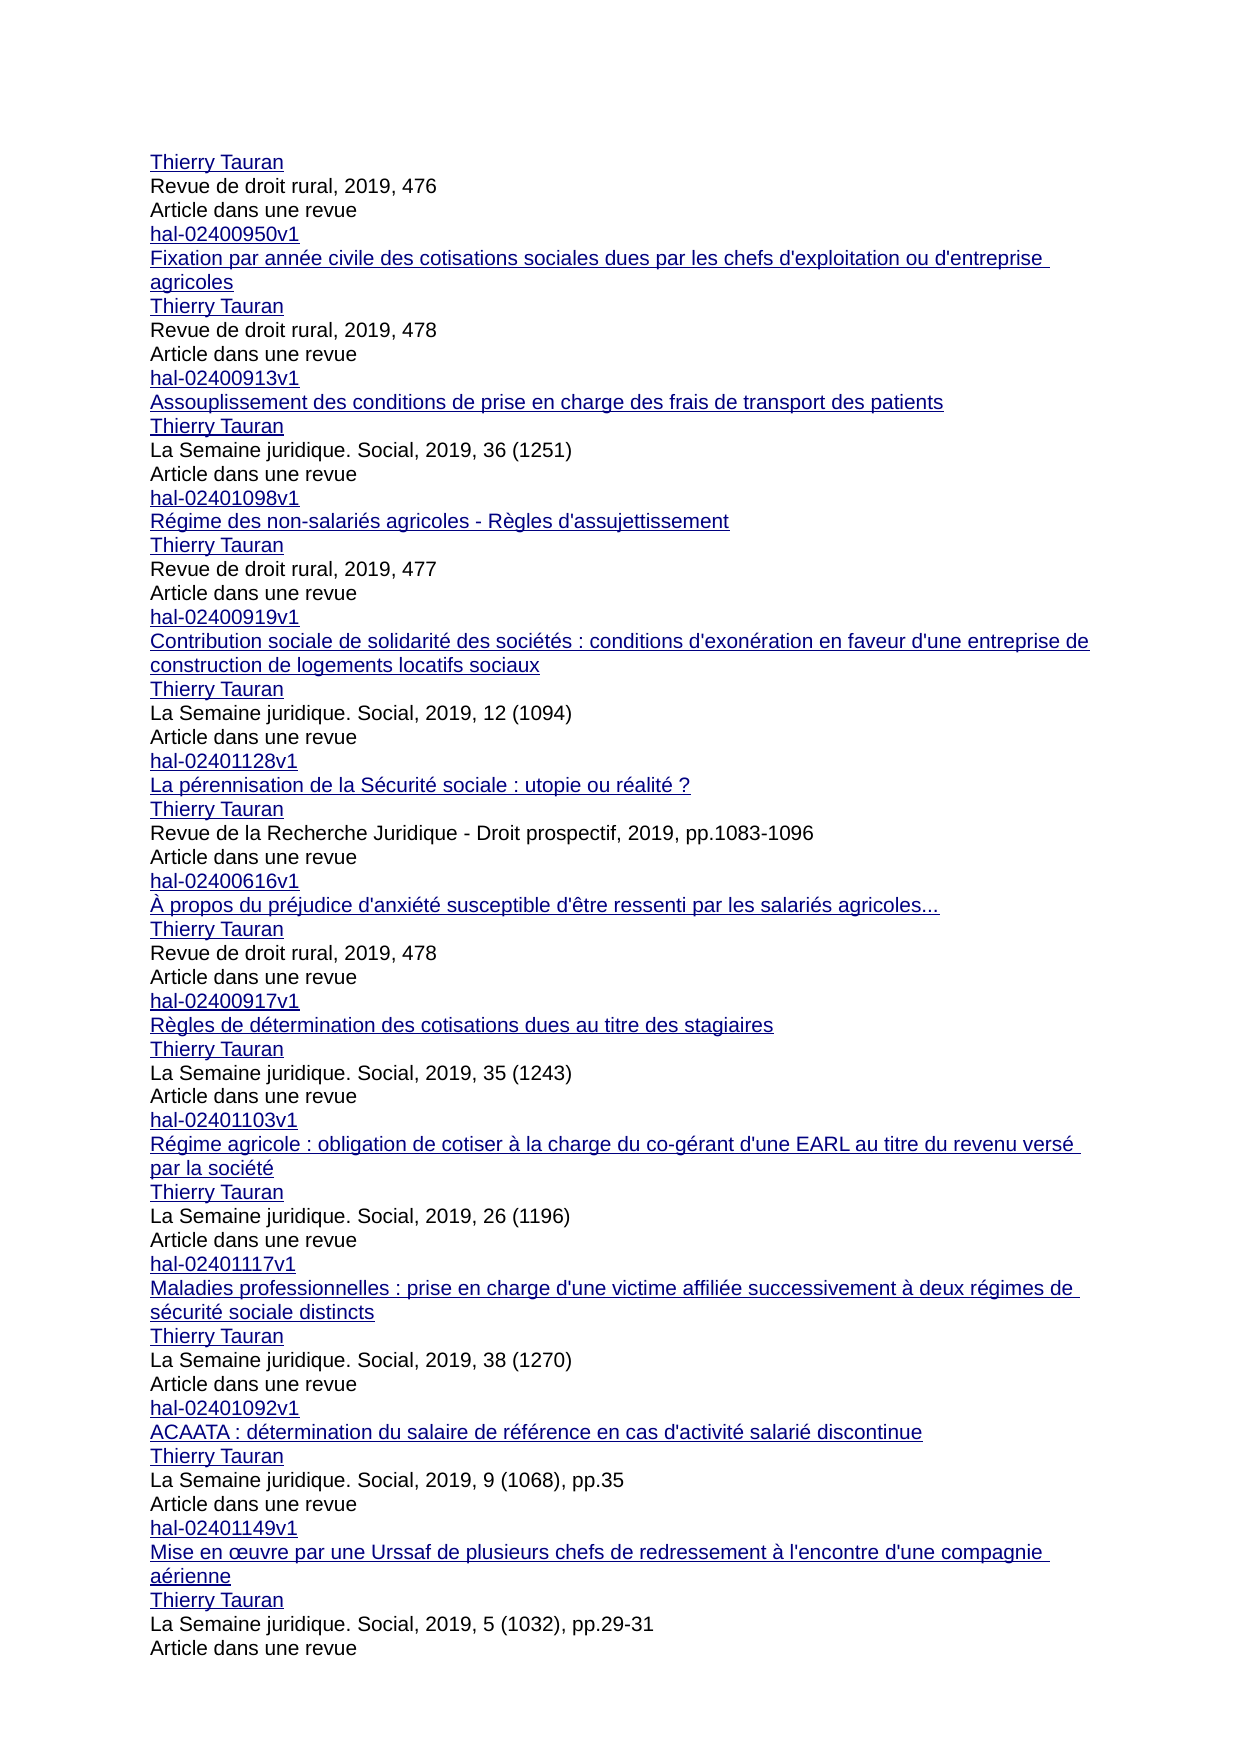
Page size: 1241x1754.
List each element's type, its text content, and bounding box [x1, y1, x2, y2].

table_cell Régime des non-salariés agricoles - Règles d'assujettissement Thierry Tauran Revue de droit rural, 2019, 477 Article dans une revue hal-02400919v1 [150, 509, 1090, 629]
table_cell Mise en œuvre par une Urssaf de plusieurs chefs de redressement à l'encontre d'une compagnie aérienne Thierry Tauran La Semaine juridique. Social, 2019, 5 (1032), pp.29-31 Article dans une revue [150, 1540, 1090, 1659]
table_cell Thierry Tauran Revue de droit rural, 2019, 476 Article dans une revue hal-02400950v1 [150, 150, 1090, 246]
table_cell La pérennisation de la Sécurité sociale : utopie ou réalité ? Thierry Tauran Revue de la Recherche Juridique - Droit prospectif, 2019, pp.1083-1096 Article dans une revue hal-02400616v1 [150, 773, 1090, 893]
table_cell construction de logements locatifs sociaux Thierry Tauran La Semaine juridique. Social, 2019, 12 (1094) Article dans une revue hal-02401128v1 [150, 651, 1090, 773]
table_cell À propos du préjudice d'anxiété susceptible d'être ressenti par les salariés agricoles... Thierry Tauran Revue de droit rural, 2019, 478 Article dans une revue hal-02400917v1 [150, 893, 1090, 1012]
table_cell Maladies professionnelles : prise en charge d'une victime affiliée successivement à deux régimes de sécurité sociale distincts Thierry Tauran La Semaine juridique. Social, 2019, 38 (1270) Article dans une revue hal-02401092v1 [150, 1276, 1090, 1420]
table_cell Assouplissement des conditions de prise en charge des frais de transport des patients Thierry Tauran La Semaine juridique. Social, 2019, 36 (1251) Article dans une revue hal-02401098v1 [150, 390, 1090, 509]
table_cell Fixation par année civile des cotisations sociales dues par les chefs d'exploitation ou d'entreprise agricoles Thierry Tauran Revue de droit rural, 2019, 478 Article dans une revue hal-02400913v1 [150, 246, 1090, 389]
table_cell Régime agricole : obligation de cotiser à la charge du co-gérant d'une EARL au titre du revenu versé par la société Thierry Tauran La Semaine juridique. Social, 2019, 26 (1196) Article dans une revue hal-02401117v1 [150, 1132, 1090, 1276]
table_cell Règles de détermination des cotisations dues au titre des stagiaires Thierry Tauran La Semaine juridique. Social, 2019, 35 (1243) Article dans une revue hal-02401103v1 [150, 1013, 1090, 1132]
table_cell ACAATA : détermination du salaire de référence en cas d'activité salarié discontinue Thierry Tauran La Semaine juridique. Social, 2019, 9 (1068), pp.35 Article dans une revue hal-02401149v1 [150, 1420, 1090, 1539]
table_cell Contribution sociale de solidarité des sociétés : conditions d'exonération en faveur d'une entreprise de [150, 629, 1090, 650]
